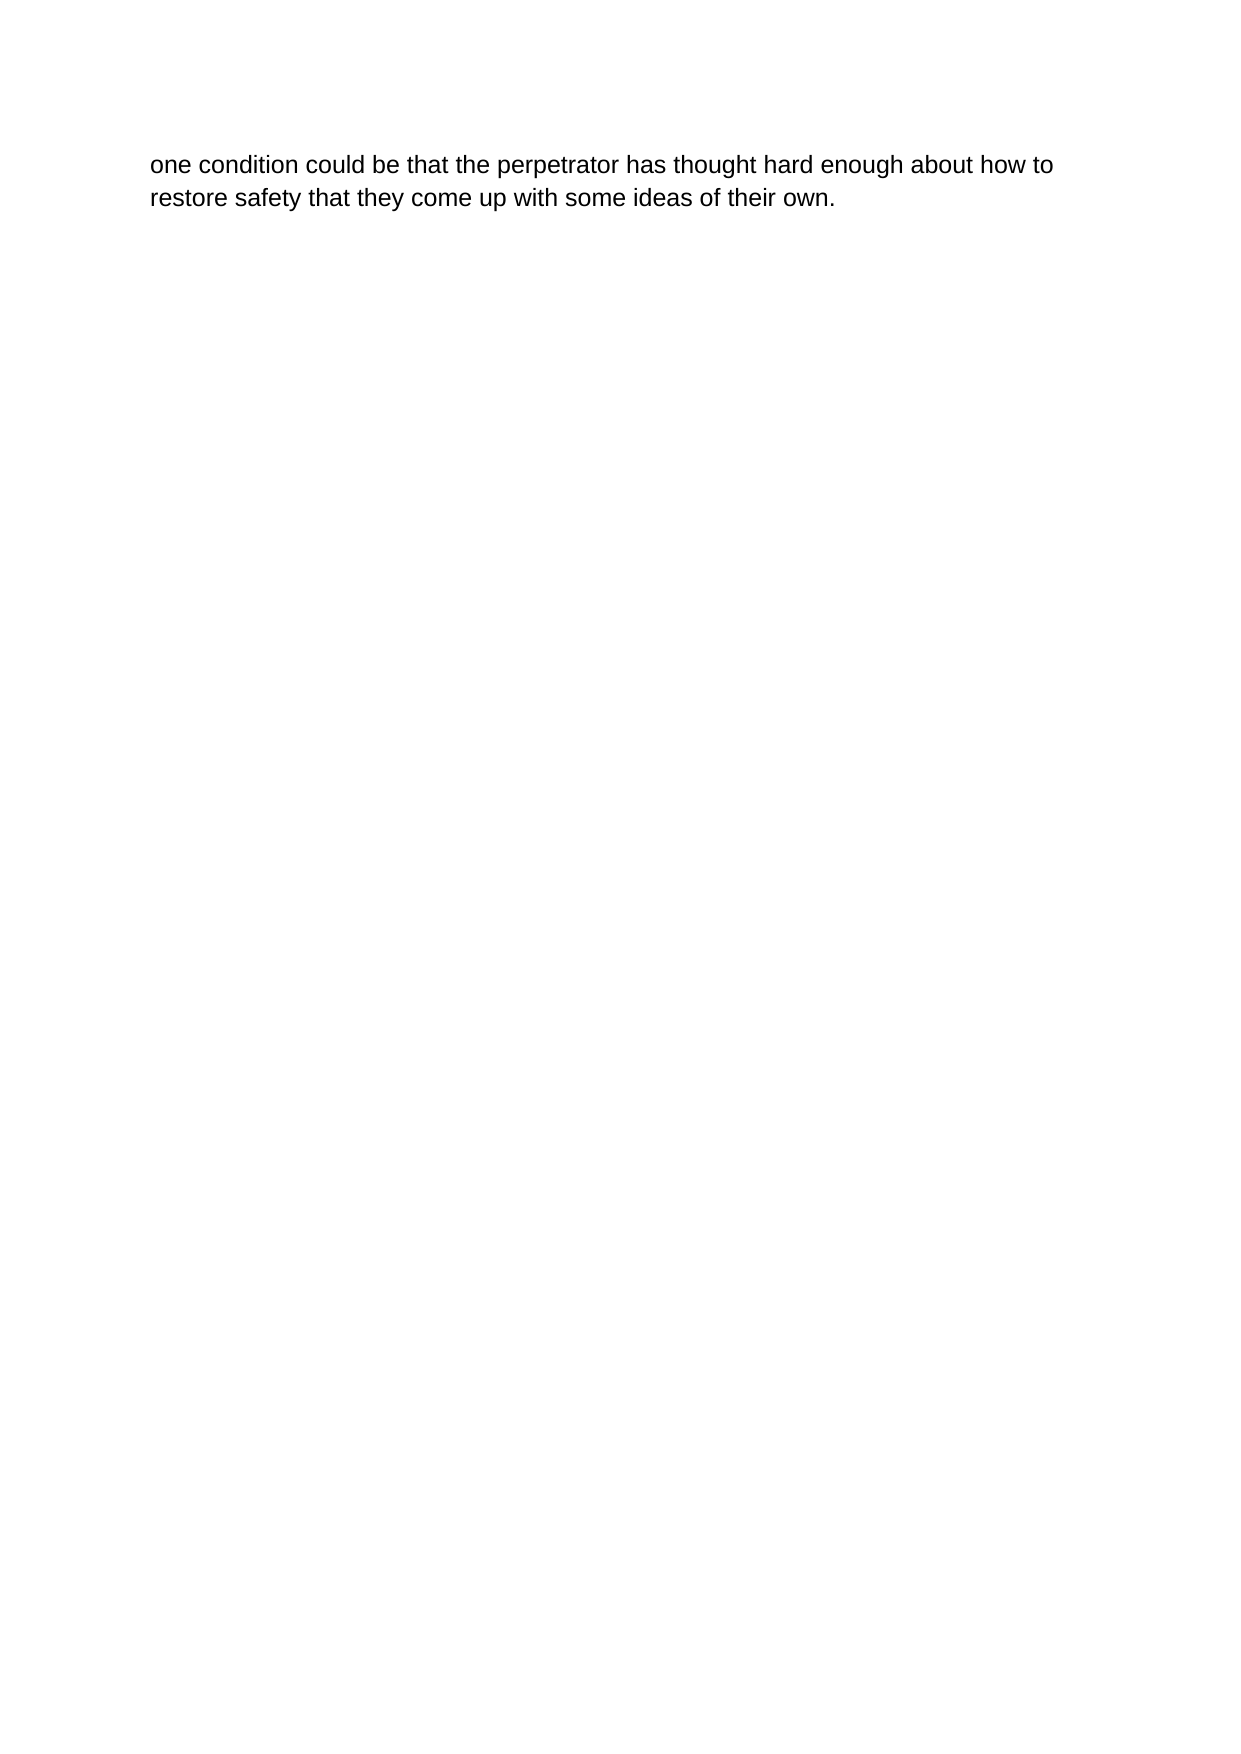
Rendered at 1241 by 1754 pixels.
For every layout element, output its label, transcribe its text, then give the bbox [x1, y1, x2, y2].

text one condition could be that the perpetrator has thought hard enough about how to restore safety that they come up with some ideas of their own. [150, 150, 1090, 212]
